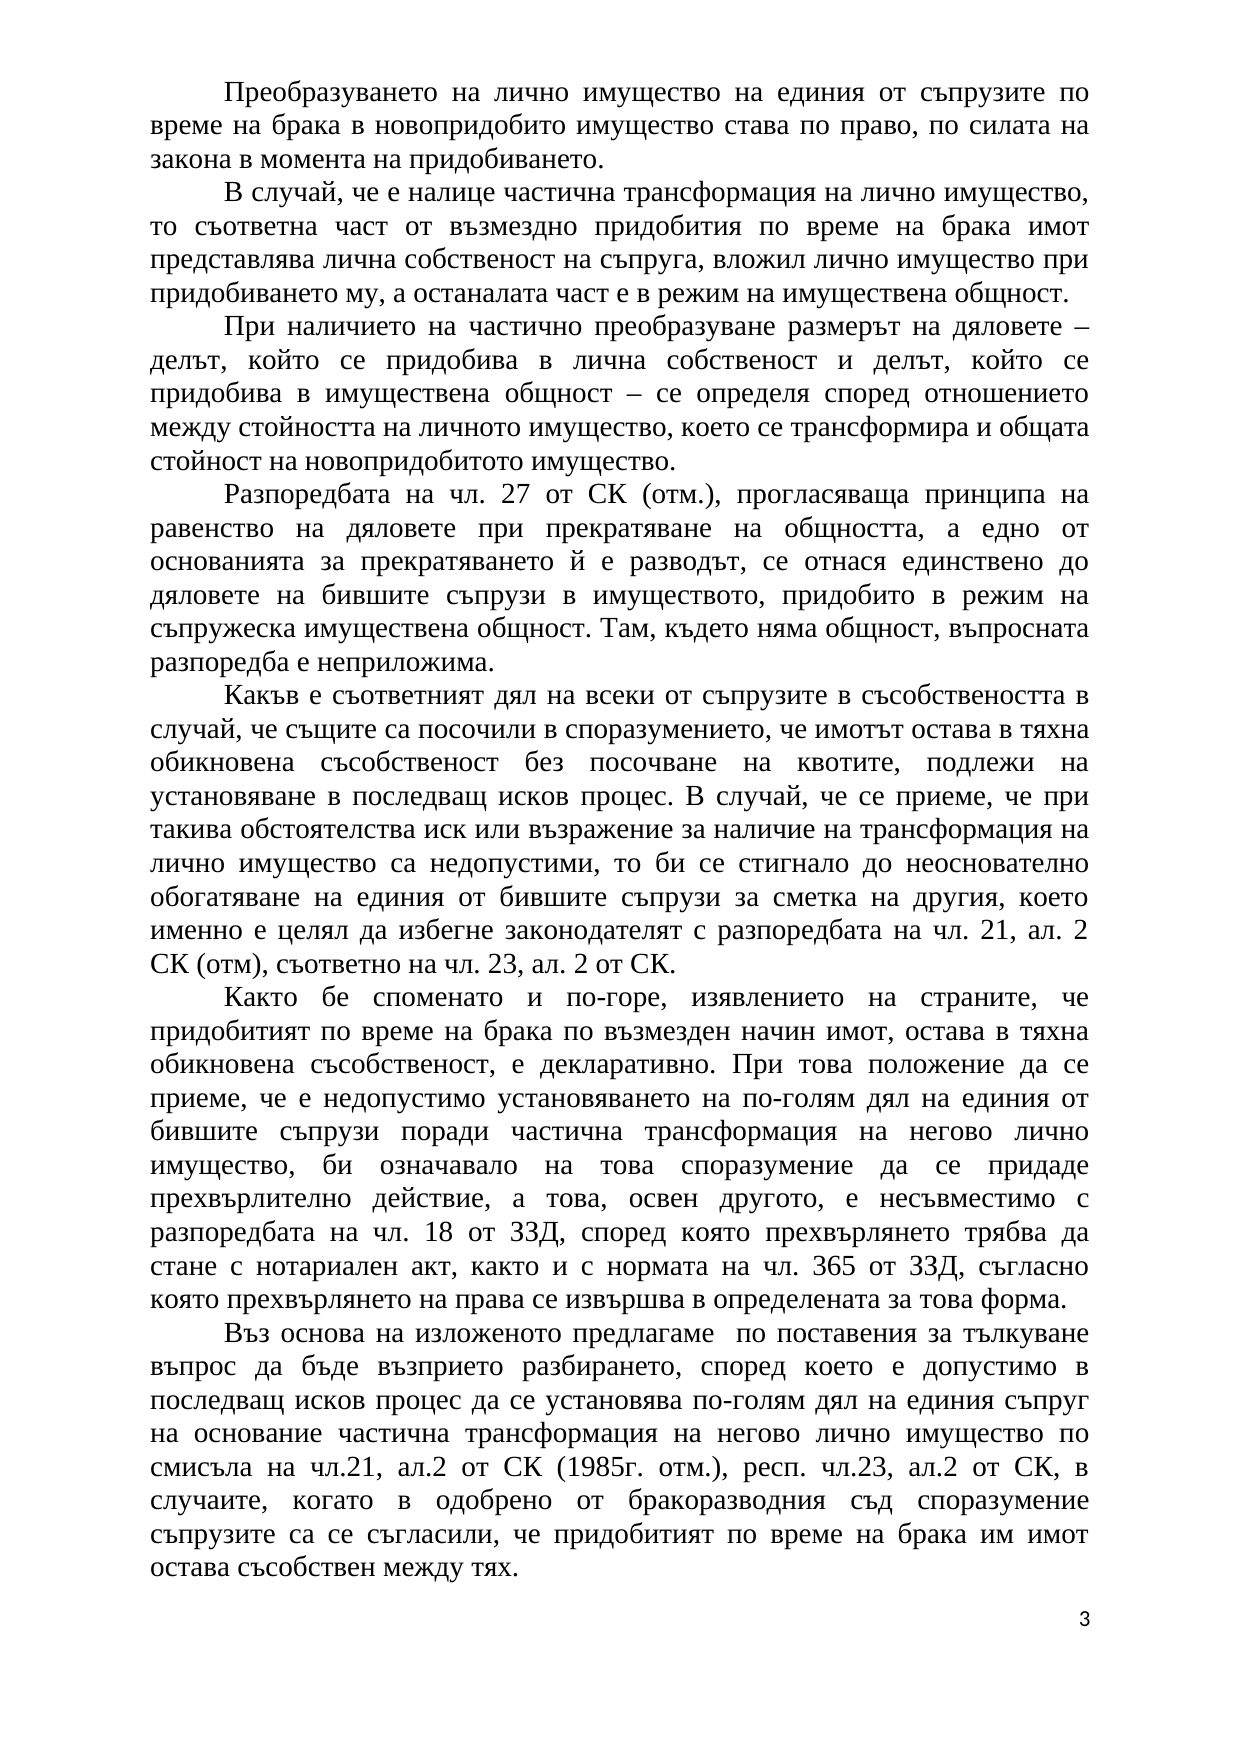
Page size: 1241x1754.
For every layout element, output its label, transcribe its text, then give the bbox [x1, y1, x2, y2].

text Преобразуването на лично имущество на единия от съпрузите по време на брака в новопридобито имущество става по право, по силата на закона в момента на придобиването. [150, 74, 1090, 174]
text Както бе споменато и по-горе, изявлението на страните, че придобитият по време на брака по възмезден начин имот, остава в тяхна обикновена съсобственост, е декларативно. При това положение да се приеме, че е недопустимо установяването на по-голям дял на единия от бившите съпрузи поради частична трансформация на негово лично имущество, би означавало на това споразумение да се придаде прехвърлително действие, а това, освен другото, е несъвместимо с разпоредбата на чл. 18 от ЗЗД, според която прехвърлянето трябва да стане с нотариален акт, както и с нормата на чл. 365 от ЗЗД, съгласно която прехвърлянето на права се извършва в определената за това форма. [150, 979, 1090, 1315]
text При наличието на частично преобразуване размерът на дяловете – делът, който се придобива в лична собственост и делът, който се придобива в имуществена общност – се определя според отношението между стойността на личното имущество, което се трансформира и общата стойност на новопридобитото имущество. [150, 308, 1090, 476]
text Въз основа на изложеното предлагаме по поставения за тълкуване въпрос да бъде възприето разбирането, според което е допустимо в последващ исков процес да се установява по-голям дял на единия съпруг на основание частична трансформация на негово лично имущество по смисъла на чл.21, ал.2 от СК (1985г. отм.), респ. чл.23, ал.2 от СК, в случаите, когато в одобрено от бракоразводния съд споразумение съпрузите са се съгласили, че придобитият по време на брака им имот остава съсобствен между тях. [150, 1315, 1090, 1583]
text Какъв е съответният дял на всеки от съпрузите в съсобствеността в случай, че същите са посочили в споразумението, че имотът остава в тяхна обикновена съсобственост без посочване на квотите, подлежи на установяване в последващ исков процес. В случай, че се приеме, че при такива обстоятелства иск или възражение за наличие на трансформация на лично имущество са недопустими, то би се стигнало до неоснователно обогатяване на единия от бившите съпрузи за сметка на другия, което именно е целял да избегне законодателят с разпоредбата на чл. 21, ал. 2 СК (отм), съответно на чл. 23, ал. 2 от СК. [150, 677, 1090, 979]
text В случай, че е налице частична трансформация на лично имущество, то съответна част от възмездно придобития по време на брака имот представлява лична собственост на съпруга, вложил лично имущество при придобиването му, а останалата част е в режим на имуществена общност. [150, 174, 1090, 308]
text Разпоредбата на чл. 27 от СК (отм.), прогласяваща принципа на равенство на дяловете при прекратяване на общността, а едно от основанията за прекратяването й е разводът, се отнася единствено до дяловете на бившите съпрузи в имуществото, придобито в режим на съпружеска имуществена общност. Там, където няма общност, въпросната разпоредба е неприложима. [150, 476, 1090, 677]
